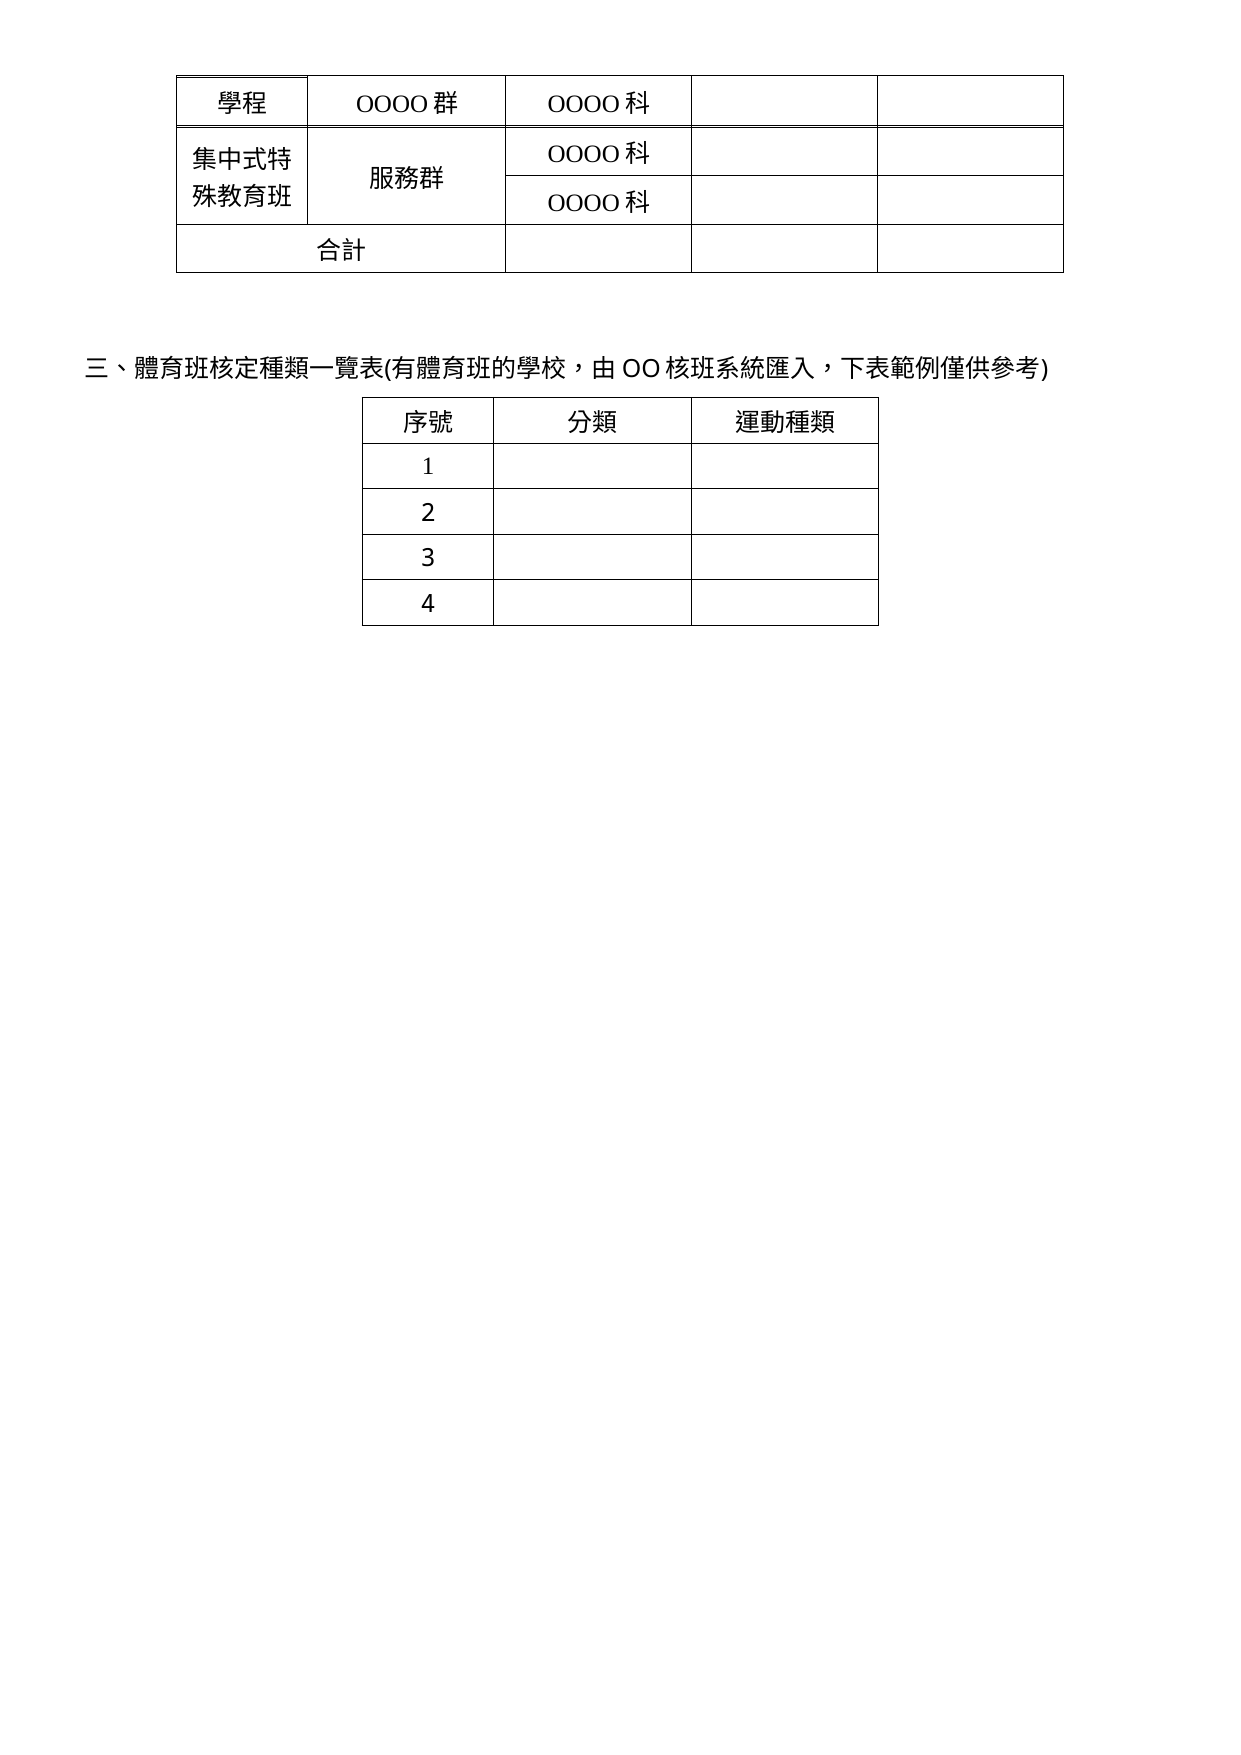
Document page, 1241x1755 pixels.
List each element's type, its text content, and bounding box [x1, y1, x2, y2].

table_cell [494, 535, 691, 579]
table_cell [506, 225, 691, 272]
table_cell 合計 [177, 225, 505, 272]
table_header 序號 [363, 398, 493, 442]
table_cell [692, 489, 878, 533]
table_cell OOOO科 [506, 176, 691, 224]
table_cell [692, 225, 877, 272]
table_header 運動種類 [692, 398, 878, 442]
table_cell 集中式特殊教育班 [177, 128, 307, 224]
table_cell [692, 128, 877, 174]
table_cell [878, 128, 1063, 174]
table_cell OOOO科 [506, 76, 691, 125]
table_cell 2 [363, 489, 493, 533]
table_cell [878, 225, 1063, 272]
table_cell [878, 176, 1063, 224]
table_cell OOOO科 [506, 128, 691, 174]
table_cell [692, 76, 877, 125]
table_cell [494, 489, 691, 533]
table_cell [692, 176, 877, 224]
text 三、體育班核定種類一覽表(有體育班的學校，由OO核班系統匯入，下表範例僅供參考) [59, 348, 1181, 384]
table_cell [692, 580, 878, 624]
table_cell 服務群 [308, 128, 505, 224]
table_cell [692, 444, 878, 488]
table_cell 3 [363, 535, 493, 579]
table_cell [878, 76, 1063, 125]
table_cell OOOO群 [308, 76, 505, 125]
table_cell [692, 535, 878, 579]
table_cell [494, 580, 691, 624]
table_cell 4 [363, 580, 493, 624]
table_header 分類 [494, 398, 691, 442]
table_cell [494, 444, 691, 488]
table_cell 1 [363, 444, 493, 488]
table_cell 學程 [177, 78, 307, 125]
